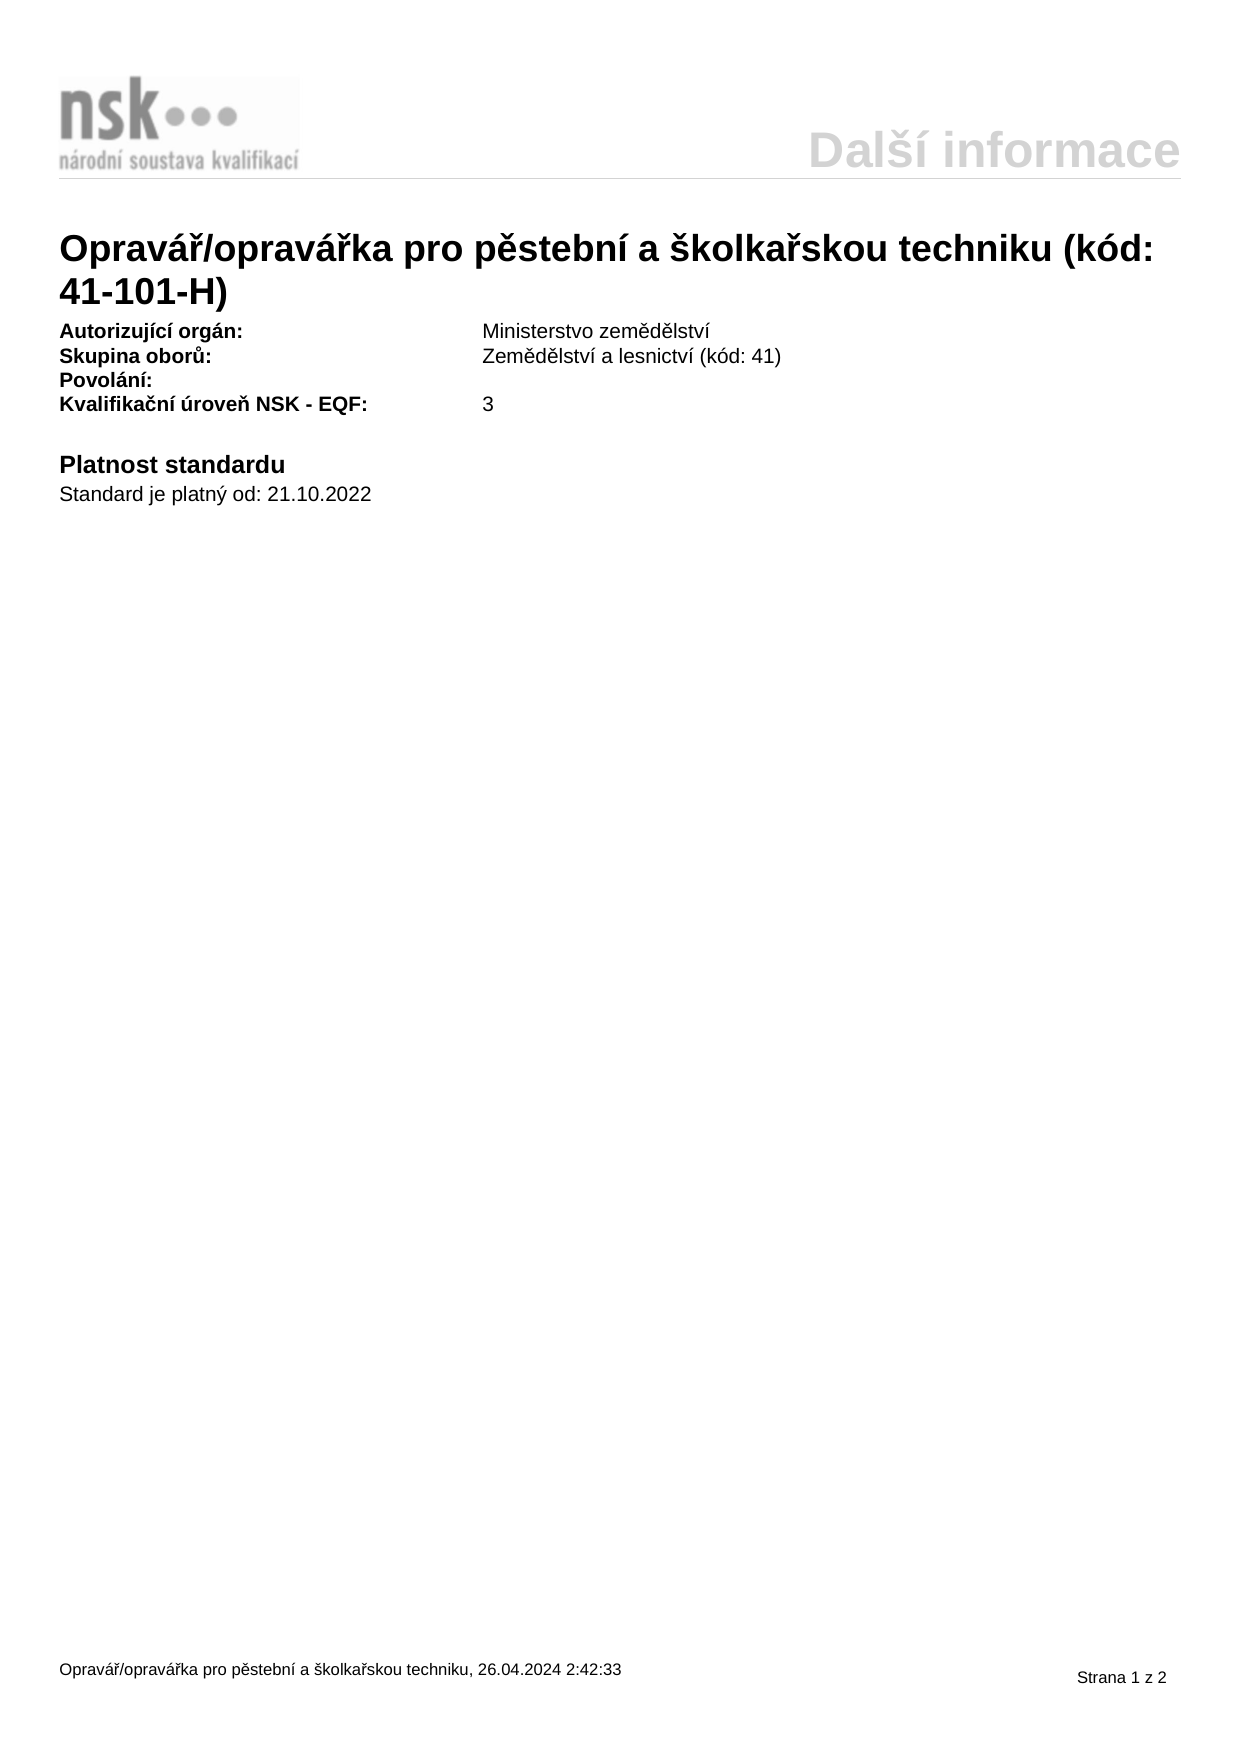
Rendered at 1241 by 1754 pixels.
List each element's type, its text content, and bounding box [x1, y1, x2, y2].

table_cell [1167, 806, 1181, 1106]
table_cell [627, 418, 861, 446]
table_cell [59, 179, 1181, 196]
table_cell [627, 1384, 861, 1659]
table_header Další informace [627, 59, 1181, 178]
table_cell [619, 1384, 627, 1659]
table_cell [119, 1384, 482, 1659]
table_cell [619, 506, 627, 806]
table_cell [482, 506, 619, 806]
table_cell [59, 196, 119, 224]
table_cell [482, 806, 619, 1106]
table_cell [861, 313, 1167, 319]
table_cell Skupina oborů: [59, 344, 482, 368]
table_cell 3 [482, 392, 1181, 417]
table_cell [861, 418, 1167, 446]
table_cell [861, 1106, 1167, 1383]
table_cell [619, 1106, 627, 1383]
table_cell [627, 1106, 861, 1383]
picture [58, 59, 620, 172]
table_cell [119, 1106, 482, 1383]
table_cell Platnost standardu [59, 446, 1181, 482]
table_cell Ministerstvo zemědělství [482, 319, 1181, 344]
table_cell [1167, 1660, 1181, 1696]
table_cell [59, 806, 119, 1106]
table_cell [482, 1106, 619, 1383]
table_cell [861, 368, 1167, 392]
table_cell Standard je platný od: 21.10.2022 [59, 482, 1181, 506]
table_cell [627, 506, 861, 806]
table_cell [627, 368, 861, 392]
table_cell [482, 196, 619, 224]
table_cell [619, 196, 627, 224]
table_cell [1167, 196, 1181, 224]
table_cell Autorizující orgán: [59, 319, 482, 343]
table_cell [861, 196, 1167, 224]
table_cell Strana 1 z 2 [861, 1660, 1167, 1696]
table_cell [1167, 368, 1181, 392]
table_cell [1167, 1106, 1181, 1383]
table_cell [861, 1384, 1167, 1659]
table_cell [59, 506, 119, 806]
table_cell Zemědělství a lesnictví (kód: 41) [482, 344, 1181, 368]
table_header [620, 59, 627, 172]
table_cell [119, 313, 482, 319]
table_cell [861, 806, 1167, 1106]
table_cell [119, 806, 482, 1106]
table_cell [627, 313, 861, 319]
table_cell [59, 313, 119, 319]
table_cell [619, 313, 627, 319]
table_cell [482, 1384, 619, 1659]
table_cell [482, 313, 619, 319]
table_cell [59, 1384, 119, 1659]
table_cell Kvalifikační úroveň NSK - EQF: [59, 392, 482, 416]
table_cell [619, 172, 627, 178]
table_cell [619, 368, 627, 392]
table_cell [619, 418, 627, 446]
table_cell [119, 506, 482, 806]
table_cell [59, 172, 119, 178]
table_cell Opravář/opravářka pro pěstební a školkařskou techniku (kód: 41-101-H) [59, 224, 1181, 313]
table_cell [119, 172, 482, 178]
table_cell [119, 196, 482, 224]
table_cell [59, 418, 119, 446]
table_cell [59, 1106, 119, 1383]
table_cell [482, 368, 619, 392]
table_cell [482, 418, 619, 446]
table_cell [627, 806, 861, 1106]
table_cell [1167, 506, 1181, 806]
table_cell [1167, 1384, 1181, 1659]
table_cell [482, 172, 619, 178]
table_cell Opravář/opravářka pro pěstební a školkařskou techniku, 26.04.2024 2:42:33 [59, 1660, 861, 1696]
table_cell [627, 196, 861, 224]
table_cell [1167, 418, 1181, 446]
table_cell Povolání: [59, 368, 482, 392]
table_cell [619, 806, 627, 1106]
table_cell [861, 506, 1167, 806]
table_cell [1167, 313, 1181, 319]
table_cell [119, 418, 482, 446]
